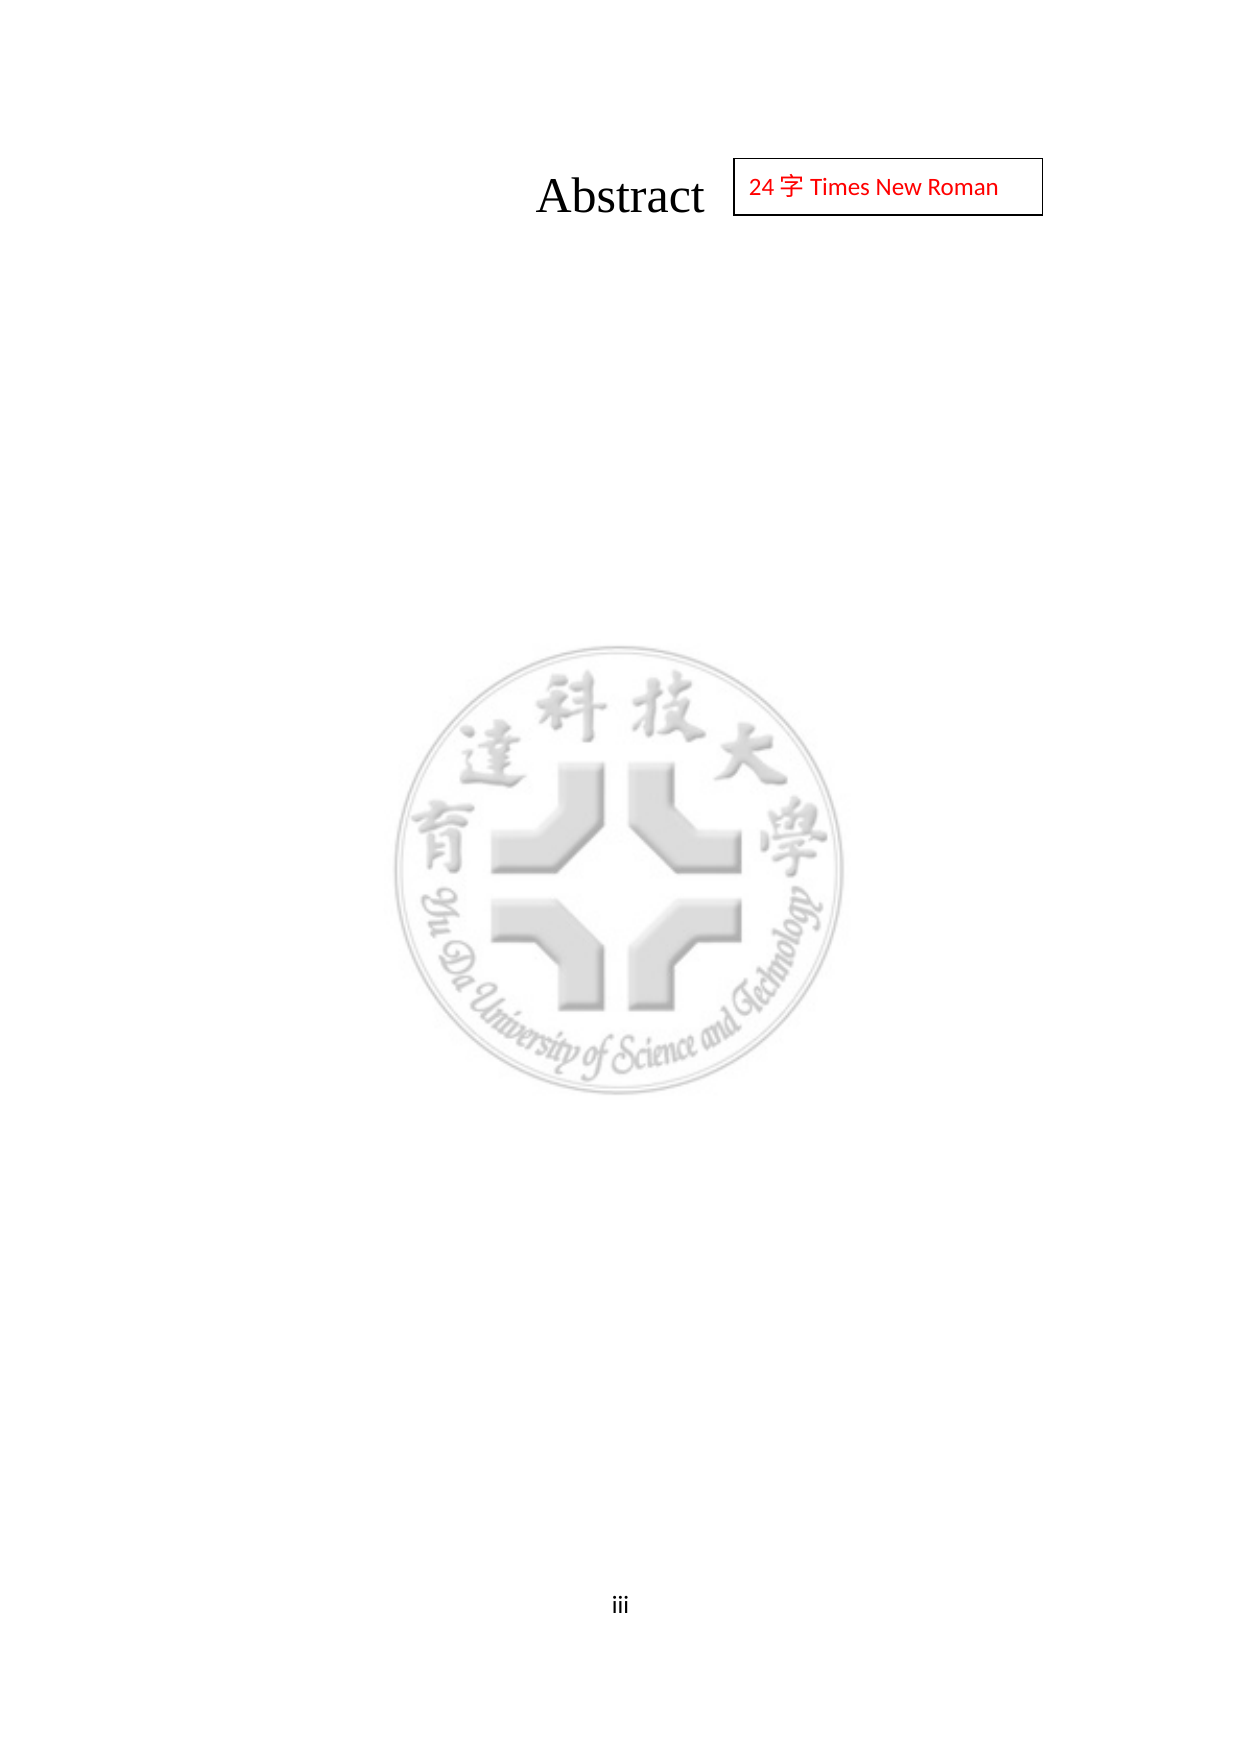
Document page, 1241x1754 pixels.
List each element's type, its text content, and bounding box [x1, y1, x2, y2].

picture [383, 628, 857, 1112]
subtitle Abstract [187, 157, 1053, 232]
text 24字 Times New Roman [749, 166, 1028, 202]
